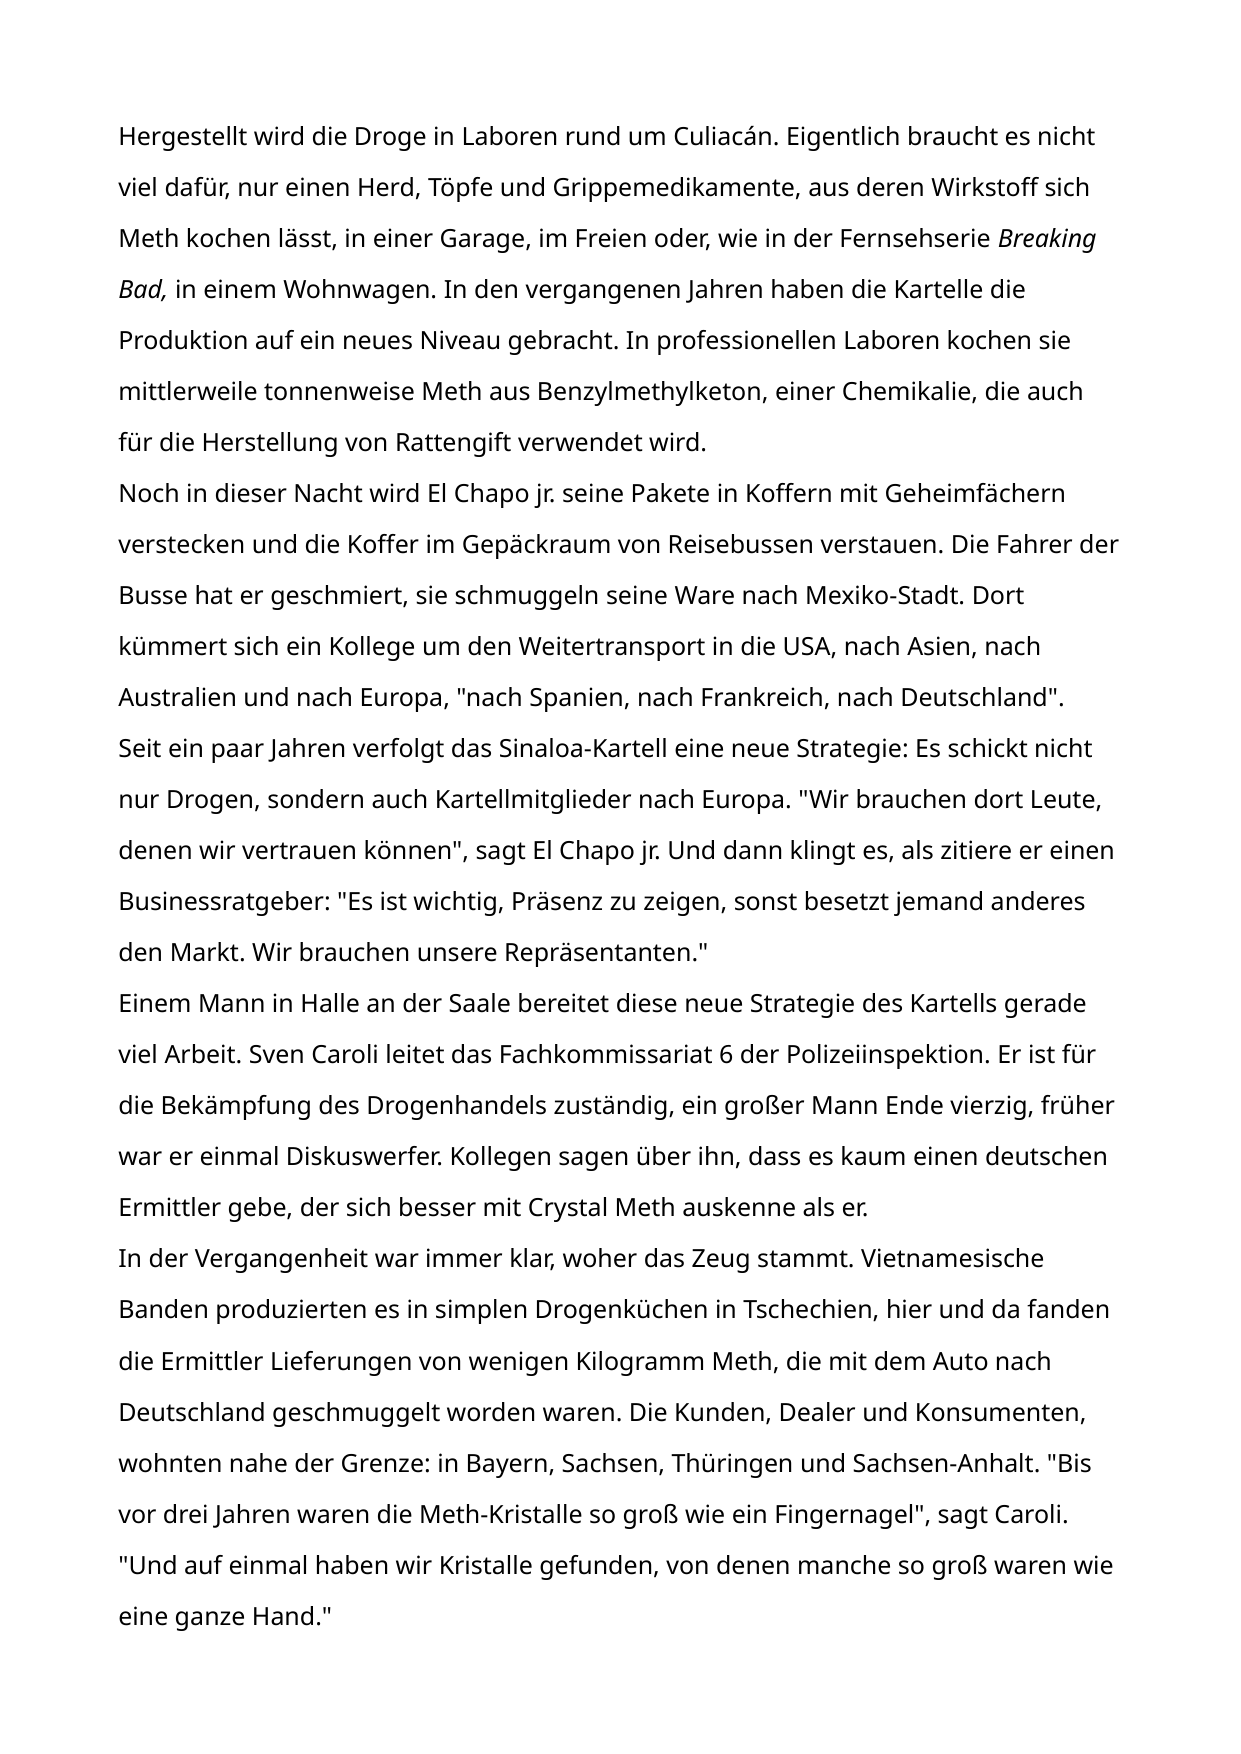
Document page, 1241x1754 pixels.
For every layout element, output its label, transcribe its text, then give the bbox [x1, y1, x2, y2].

text Hergestellt wird die Droge in Laboren rund um Culiacán. Eigentlich braucht es nicht viel dafür, nur einen Herd, Töpfe und Grippemedikamente, aus deren Wirkstoff sich Meth kochen lässt, in einer Garage, im Freien oder, wie in der Fernsehserie Breaking Bad, in einem Wohnwagen. In den vergangenen Jahren haben die Kartelle die Produktion auf ein neues Niveau gebracht. In professionellen Laboren kochen sie mittlerweile tonnenweise Meth aus Benzylmethylketon, einer Chemikalie, die auch für die Herstellung von Rattengift verwendet wird. [118, 118, 1122, 458]
text Einem Mann in Halle an der Saale bereitet diese neue Strategie des Kartells gerade viel Arbeit. Sven Caroli leitet das Fachkommissariat 6 der Polizeiinspektion. Er ist für die Bekämpfung des Drogenhandels zuständig, ein großer Mann Ende vierzig, früher war er einmal Diskuswerfer. Kollegen sagen über ihn, dass es kaum einen deutschen Ermittler gebe, der sich besser mit Crystal Meth auskenne als er. [118, 986, 1122, 1224]
text Seit ein paar Jahren verfolgt das Sinaloa-Kartell eine neue Strategie: Es schickt nicht nur Drogen, sondern auch Kartellmitglieder nach Europa. "Wir brauchen dort Leute, denen wir vertrauen können", sagt El Chapo jr. Und dann klingt es, als zitiere er einen Businessratgeber: "Es ist wichtig, Präsenz zu zeigen, sonst besetzt jemand anderes den Markt. Wir brauchen unsere Repräsentanten." [118, 731, 1122, 969]
text In der Vergangenheit war immer klar, woher das Zeug stammt. Vietnamesische Banden produzierten es in simplen Drogenküchen in Tschechien, hier und da fanden die Ermittler Lieferungen von wenigen Kilogramm Meth, die mit dem Auto nach Deutschland geschmuggelt worden waren. Die Kunden, Dealer und Konsumenten, wohnten nahe der Grenze: in Bayern, Sachsen, Thüringen und Sachsen-Anhalt. "Bis vor drei Jahren waren die Meth-Kristalle so groß wie ein Fingernagel", sagt Caroli. "Und auf einmal haben wir Kristalle gefunden, von denen manche so groß waren wie eine ganze Hand." [118, 1241, 1122, 1632]
text Noch in dieser Nacht wird El Chapo jr. seine Pakete in Koffern mit Geheimfächern verstecken und die Koffer im Gepäckraum von Reisebussen verstauen. Die Fahrer der Busse hat er geschmiert, sie schmuggeln seine Ware nach Mexiko-Stadt. Dort kümmert sich ein Kollege um den Weitertransport in die USA, nach Asien, nach Australien und nach Europa, "nach Spanien, nach Frankreich, nach Deutschland". [118, 475, 1122, 714]
